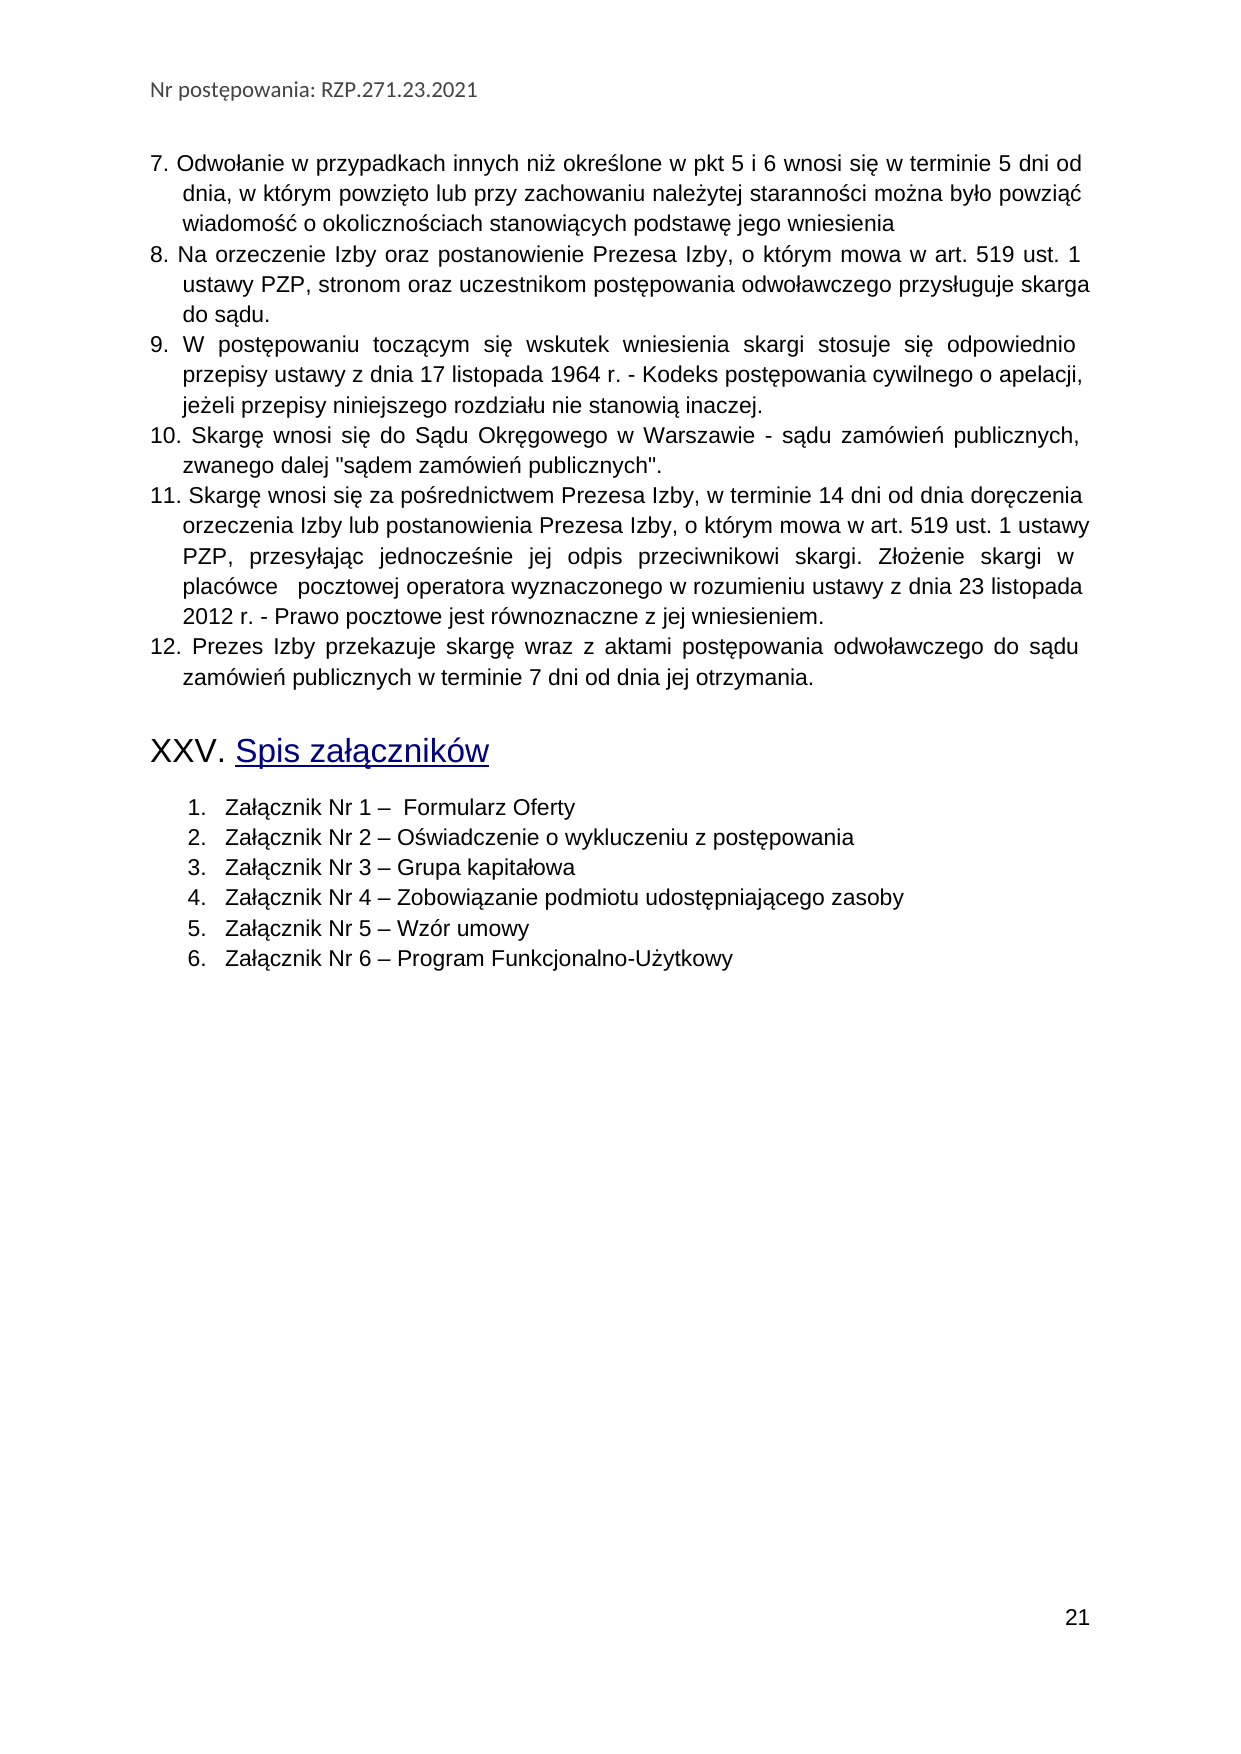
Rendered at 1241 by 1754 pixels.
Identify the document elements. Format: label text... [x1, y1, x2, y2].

list Załącznik Nr 6 – Program Funkcjonalno-Użytkowy [187, 945, 1090, 971]
list Załącznik Nr 5 – Wzór umowy [187, 914, 1090, 941]
list Załącznik Nr 2 – Oświadczenie o wykluczeniu z postępowania [187, 824, 1090, 850]
text 9. W postępowaniu toczącym się wskutek wniesienia skargi stosuje się odpowiednio przepisy ustawy z dnia 17 listopada 1964 r. - Kodeks postępowania cywilnego o apelacji, jeżeli przepisy niniejszego rozdziału nie stanowią inaczej. [150, 331, 1090, 418]
text 10. Skargę wnosi się do Sądu Okręgowego w Warszawie - sądu zamówień publicznych, zwanego dalej "sądem zamówień publicznych". [150, 422, 1090, 478]
text 12. Prezes Izby przekazuje skargę wraz z aktami postępowania odwoławczego do sądu zamówień publicznych w terminie 7 dni od dnia jej otrzymania. [150, 633, 1090, 690]
subtitle XXV. Spis załączników [150, 731, 1090, 770]
list Załącznik Nr 3 – Grupa kapitałowa [187, 854, 1090, 880]
text 11. Skargę wnosi się za pośrednictwem Prezesa Izby, w terminie 14 dni od dnia doręczenia orzeczenia Izby lub postanowienia Prezesa Izby, o którym mowa w art. 519 ust. 1 ustawy PZP, przesyłając jednocześnie jej odpis przeciwnikowi skargi. Złożenie skargi w placówce pocztowej operatora wyznaczonego w rozumieniu ustawy z dnia 23 listopada 2012 r. - Prawo pocztowe jest równoznaczne z jej wniesieniem. [150, 482, 1090, 629]
list Załącznik Nr 4 – Zobowiązanie podmiotu udostępniającego zasoby [187, 884, 1090, 911]
text 7. Odwołanie w przypadkach innych niż określone w pkt 5 i 6 wnosi się w terminie 5 dni od dnia, w którym powzięto lub przy zachowaniu należytej staranności można było powziąć wiadomość o okolicznościach stanowiących podstawę jego wniesienia [150, 150, 1090, 237]
list Załącznik Nr 1 – Formularz Oferty [187, 794, 1090, 820]
text 8. Na orzeczenie Izby oraz postanowienie Prezesa Izby, o którym mowa w art. 519 ust. 1 ustawy PZP, stronom oraz uczestnikom postępowania odwoławczego przysługuje skarga do sądu. [150, 241, 1090, 327]
